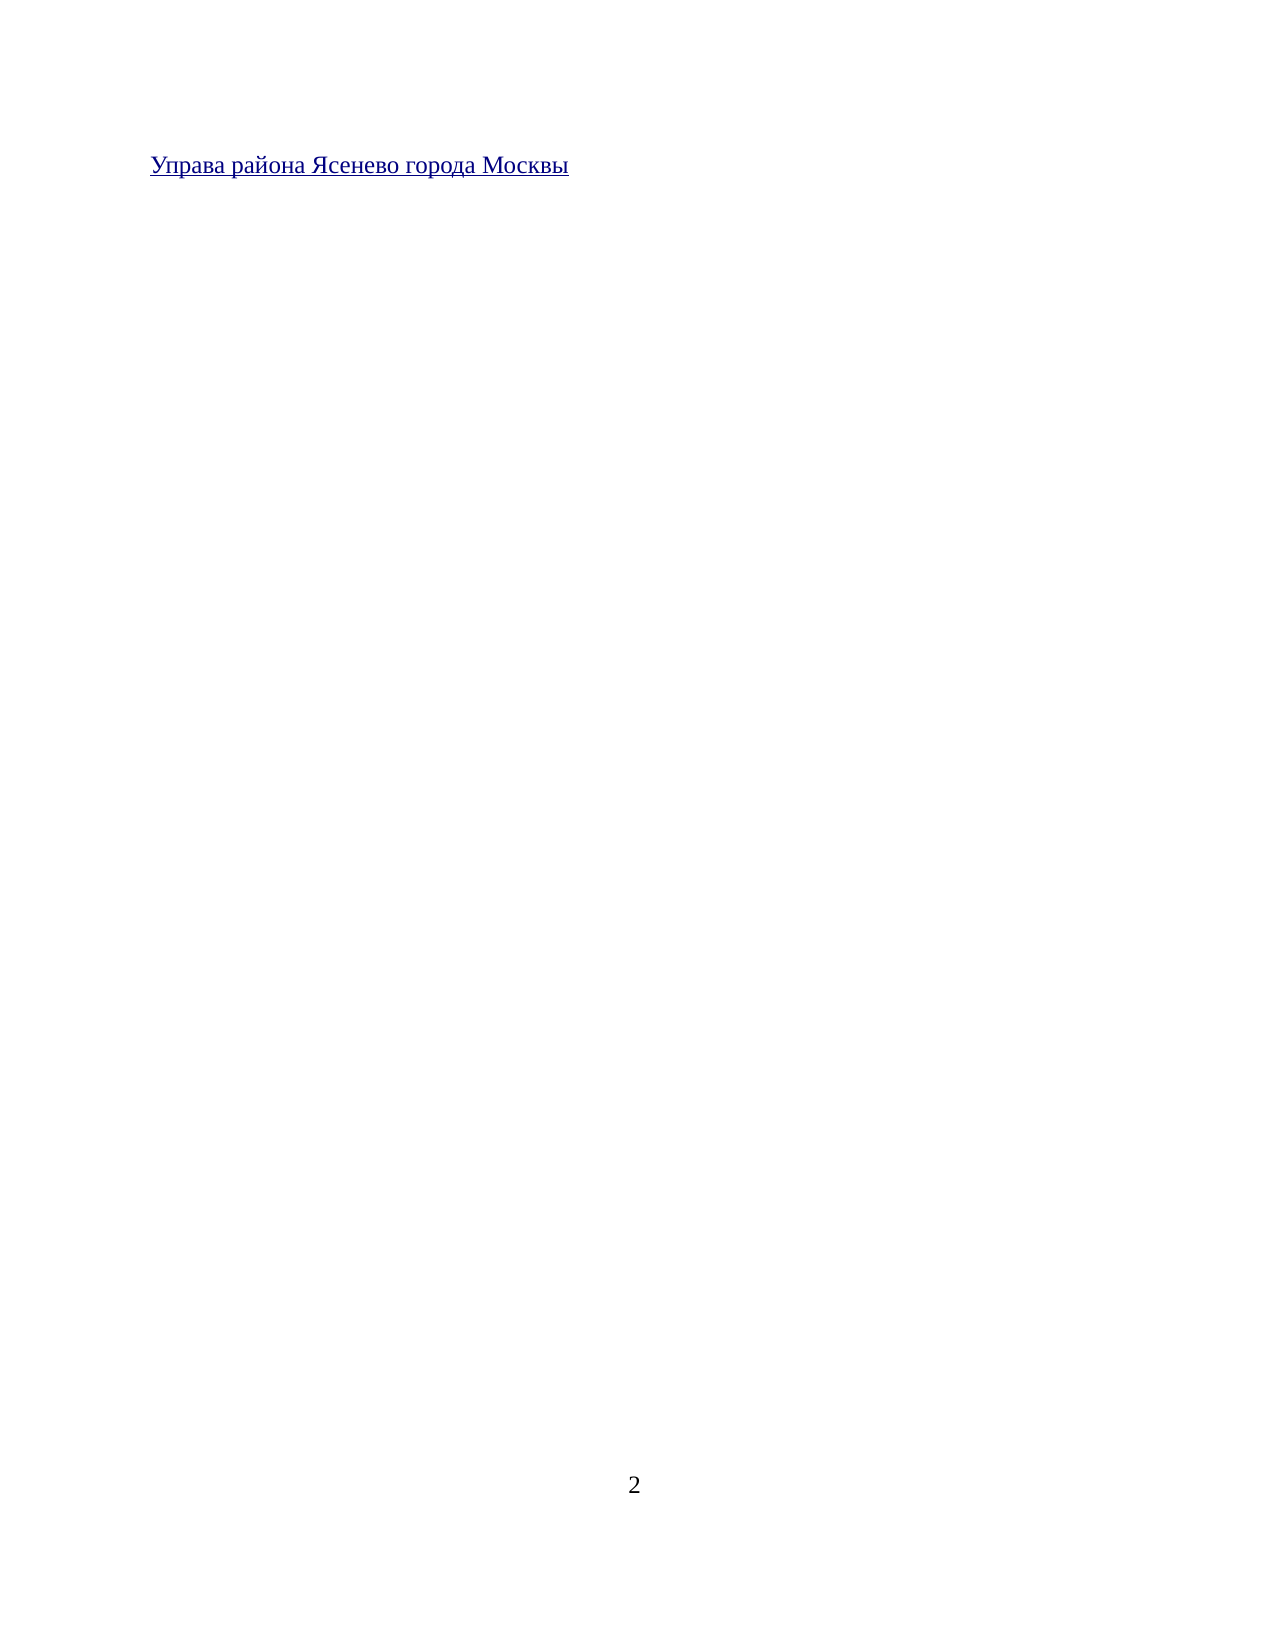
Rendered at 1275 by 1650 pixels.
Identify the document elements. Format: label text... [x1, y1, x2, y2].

text Управа района Ясенево города Москвы [150, 150, 1125, 179]
